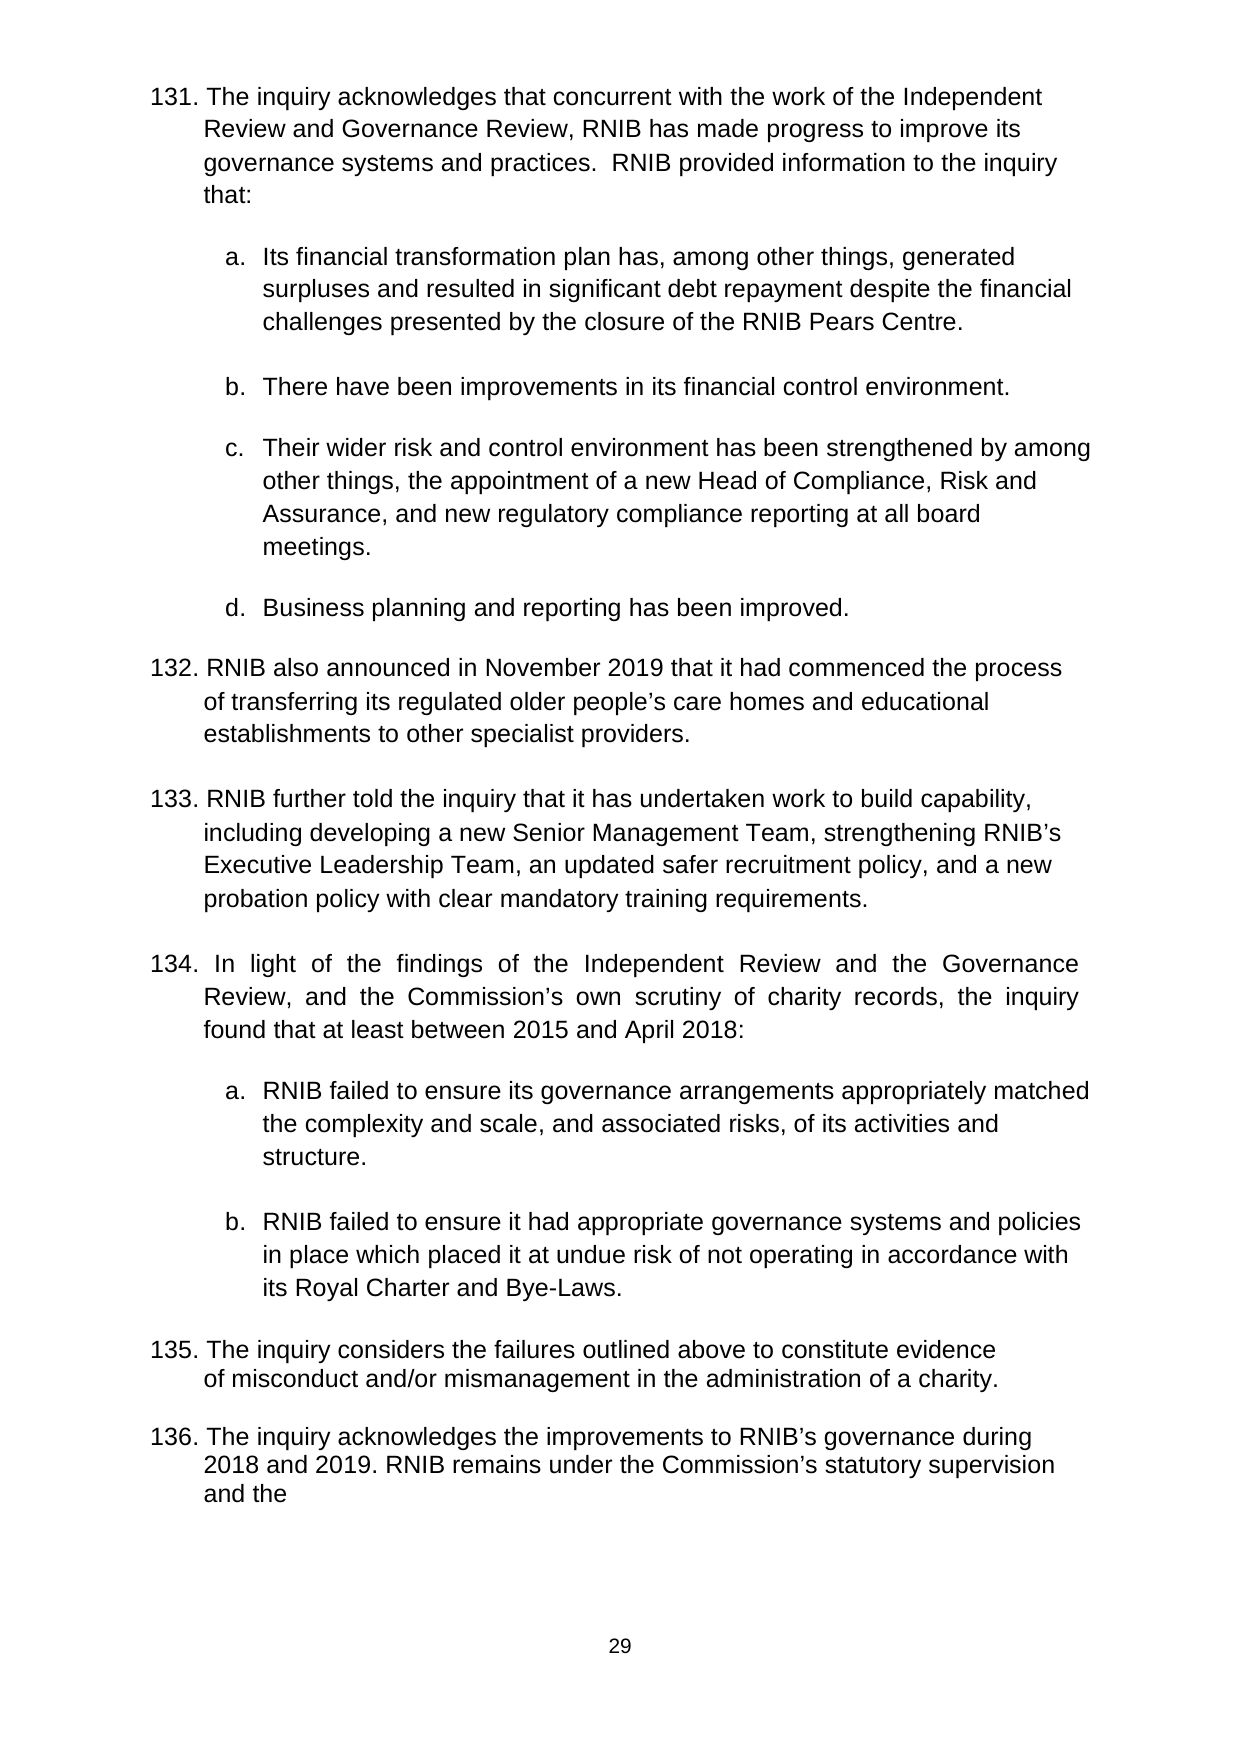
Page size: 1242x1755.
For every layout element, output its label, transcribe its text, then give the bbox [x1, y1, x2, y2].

text 133. RNIB further told the inquiry that it has undertaken work to build capability, including developing a new Senior Management Team, strengthening RNIB’s Executive Leadership Team, an updated safer recruitment policy, and a new probation policy with clear mandatory training requirements. [150, 784, 1063, 912]
text 131. The inquiry acknowledges that concurrent with the work of the Independent Review and Governance Review, RNIB has made progress to improve its governance systems and practices. RNIB provided information to the inquiry that: [150, 81, 1058, 209]
text d. Business planning and reporting has been improved. [225, 593, 1100, 621]
text 134. In light of the findings of the Independent Review and the Governance Review, and the Commission’s own scrutiny of charity records, the inquiry found that at least between 2015 and April 2018: [150, 948, 1079, 1043]
text a. Its financial transformation plan has, among other things, generated surpluses and resulted in significant debt repayment despite the financial challenges presented by the closure of the RNIB Pears Centre. [225, 242, 1073, 335]
text 136. The inquiry acknowledges the improvements to RNIB’s governance during 2018 and 2019. RNIB remains under the Commission’s statutory supervision and the [150, 1421, 1093, 1508]
text 132. RNIB also announced in November 2019 that it had commenced the process of transferring its regulated older people’s care homes and educational establishments to other specialist providers. [150, 653, 1087, 748]
text a. RNIB failed to ensure its governance arrangements appropriately matched the complexity and scale, and associated risks, of its activities and structure. [225, 1076, 1091, 1171]
text b. RNIB failed to ensure it had appropriate governance systems and policies in place which placed it at undue risk of not operating in accordance with its Royal Charter and Bye-Laws. [225, 1207, 1083, 1302]
text 135. The inquiry considers the failures outlined above to constitute evidence of misconduct and/or mismanagement in the administration of a charity. [150, 1335, 1022, 1393]
text c. Their wider risk and control environment has been strengthened by among other things, the appointment of a new Head of Compliance, Risk and Assurance, and new regulatory compliance reporting at all board [225, 433, 1092, 528]
text meetings. [262, 532, 1100, 561]
text b. There have been improvements in its financial control environment. [225, 372, 1100, 401]
